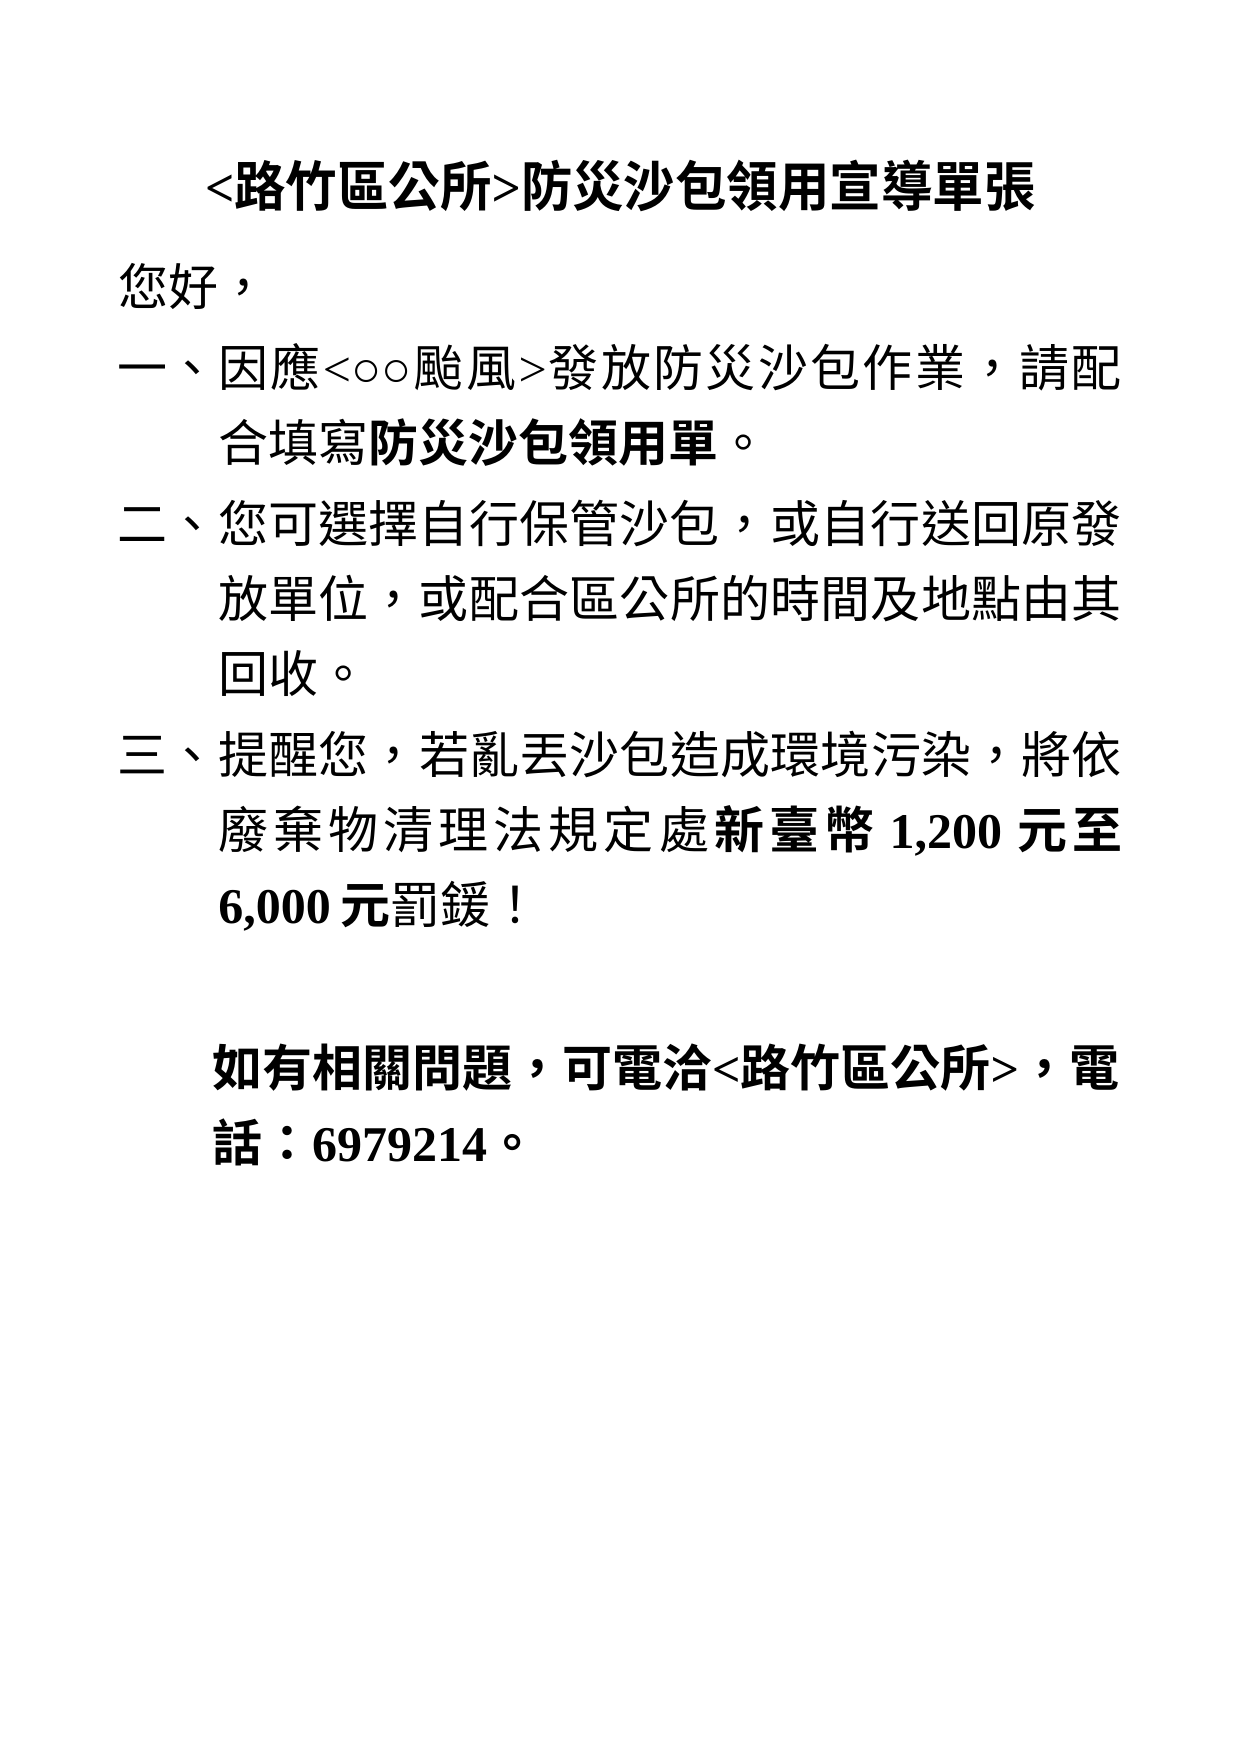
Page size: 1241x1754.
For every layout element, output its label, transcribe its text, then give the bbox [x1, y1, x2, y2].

text 如有相關問題，可電洽<路竹區公所>，電話：6979214。 [212, 1027, 1122, 1214]
list 因應<○○颱風>發放防災沙包作業，請配合填寫防災沙包領用單。 [118, 327, 1122, 477]
list 您可選擇自行保管沙包，或自行送回原發放單位，或配合區公所的時間及地點由其回收。 [118, 483, 1122, 708]
text 您好， [118, 246, 1122, 321]
text <路竹區公所>防災沙包領用宣導單張 [118, 127, 1122, 239]
list 提醒您，若亂丟沙包造成環境污染，將依廢棄物清理法規定處新臺幣1,200元至6,000元罰鍰！ [118, 714, 1122, 939]
